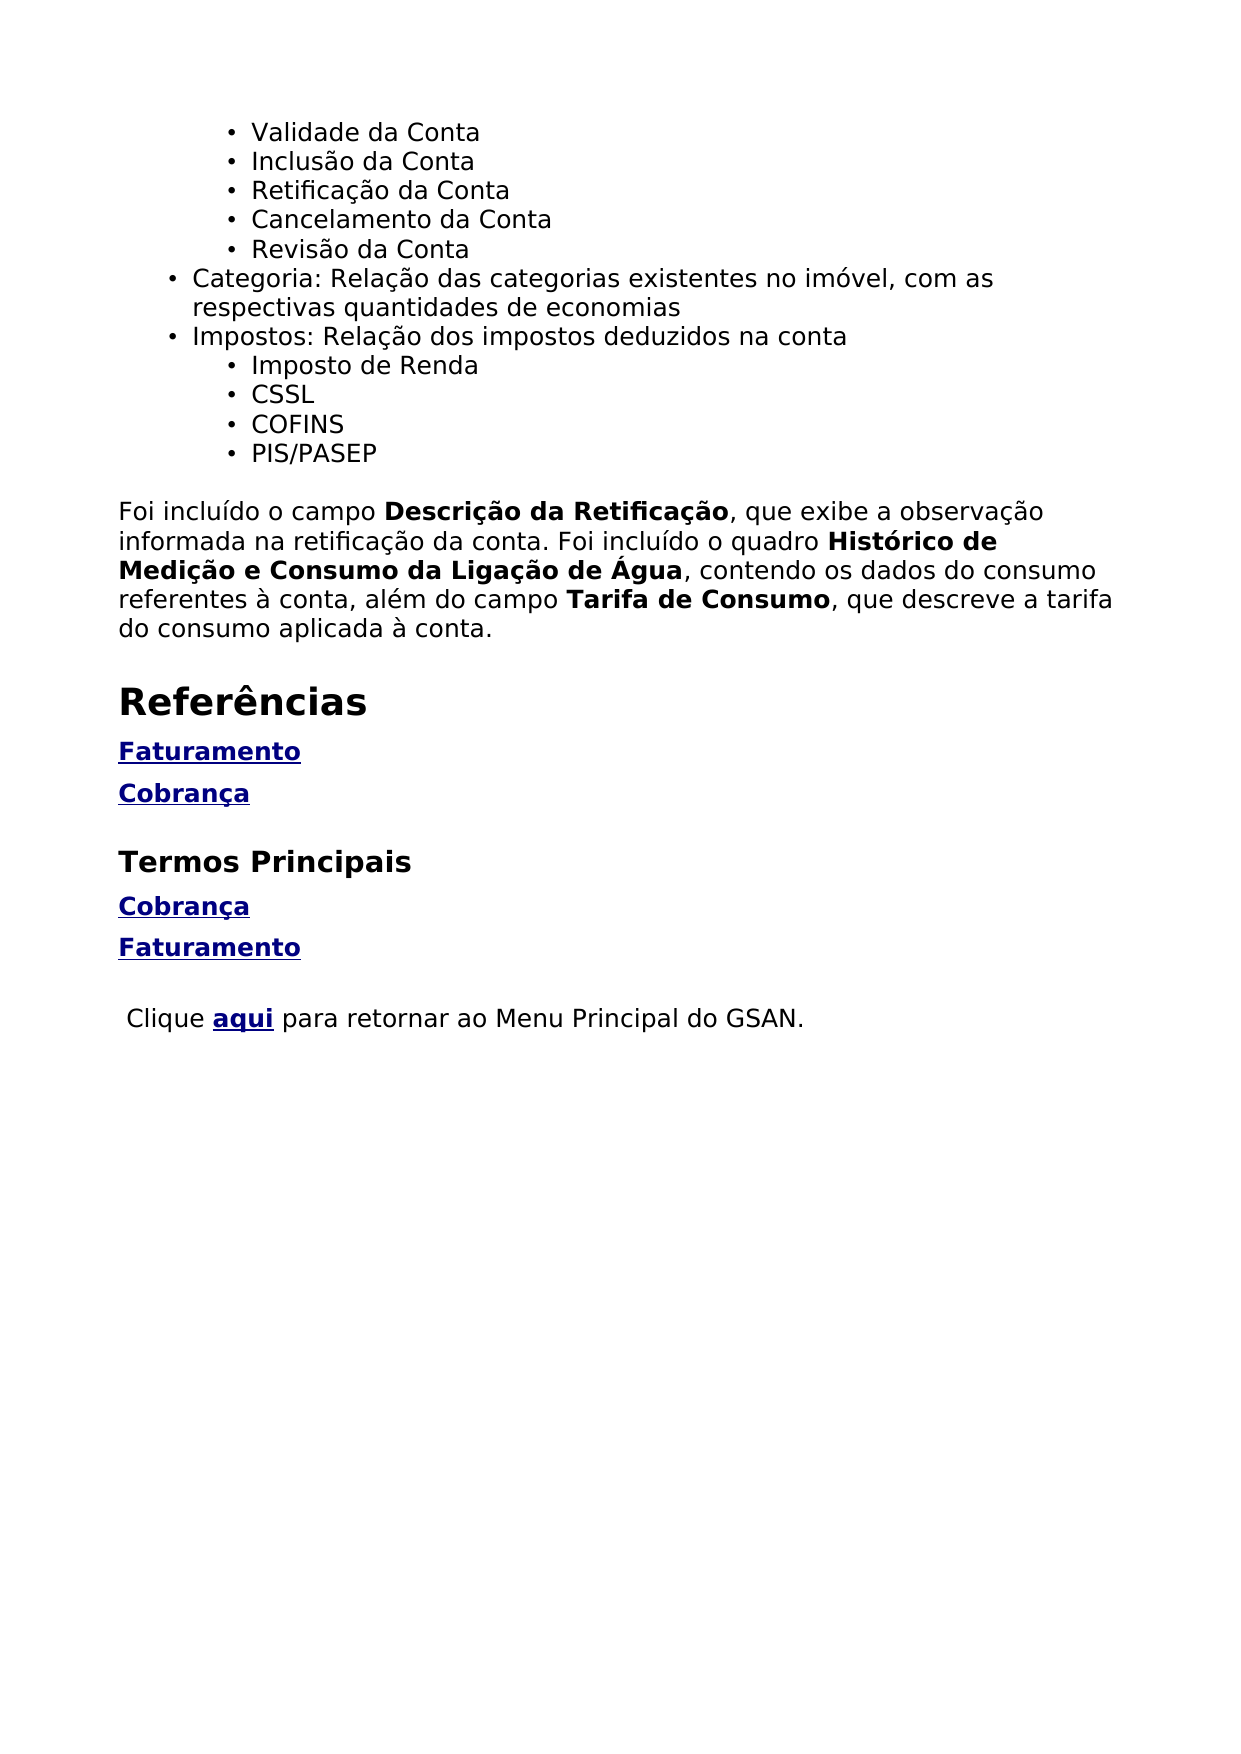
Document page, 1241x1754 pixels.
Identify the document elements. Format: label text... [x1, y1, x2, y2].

list Revisão da Conta [236, 235, 1122, 264]
list COFINS [236, 410, 1122, 439]
list Imposto de Renda [236, 351, 1122, 381]
text Faturamento [118, 737, 1122, 766]
list PIS/PASEP [236, 439, 1122, 468]
list Impostos: Relação dos impostos deduzidos na conta [177, 322, 1122, 351]
text Faturamento [118, 933, 1122, 963]
text Cobrança [118, 779, 1122, 808]
list Categoria: Relação das categorias existentes no imóvel, com as respectivas quantidades de economias [177, 264, 1122, 322]
text Foi incluído o campo Descrição da Retificação, que exibe a observação informada na retificação da conta. Foi incluído o quadro Histórico de Medição e Consumo da Ligação de Água, contendo os dados do consumo referentes à conta, além do campo Tarifa de Consumo, que descreve a tarifa do consumo aplicada à conta. [118, 498, 1122, 643]
list Validade da Conta [236, 118, 1122, 147]
text Clique aqui para retornar ao Menu Principal do GSAN. [118, 975, 1122, 1033]
list Inclusão da Conta [236, 147, 1122, 176]
list CSSL [236, 381, 1122, 410]
subtitle Referências [118, 681, 1122, 724]
list Cancelamento da Conta [236, 206, 1122, 235]
subtitle Termos Principais [118, 845, 1122, 879]
text Cobrança [118, 892, 1122, 921]
list Retificação da Conta [236, 176, 1122, 206]
